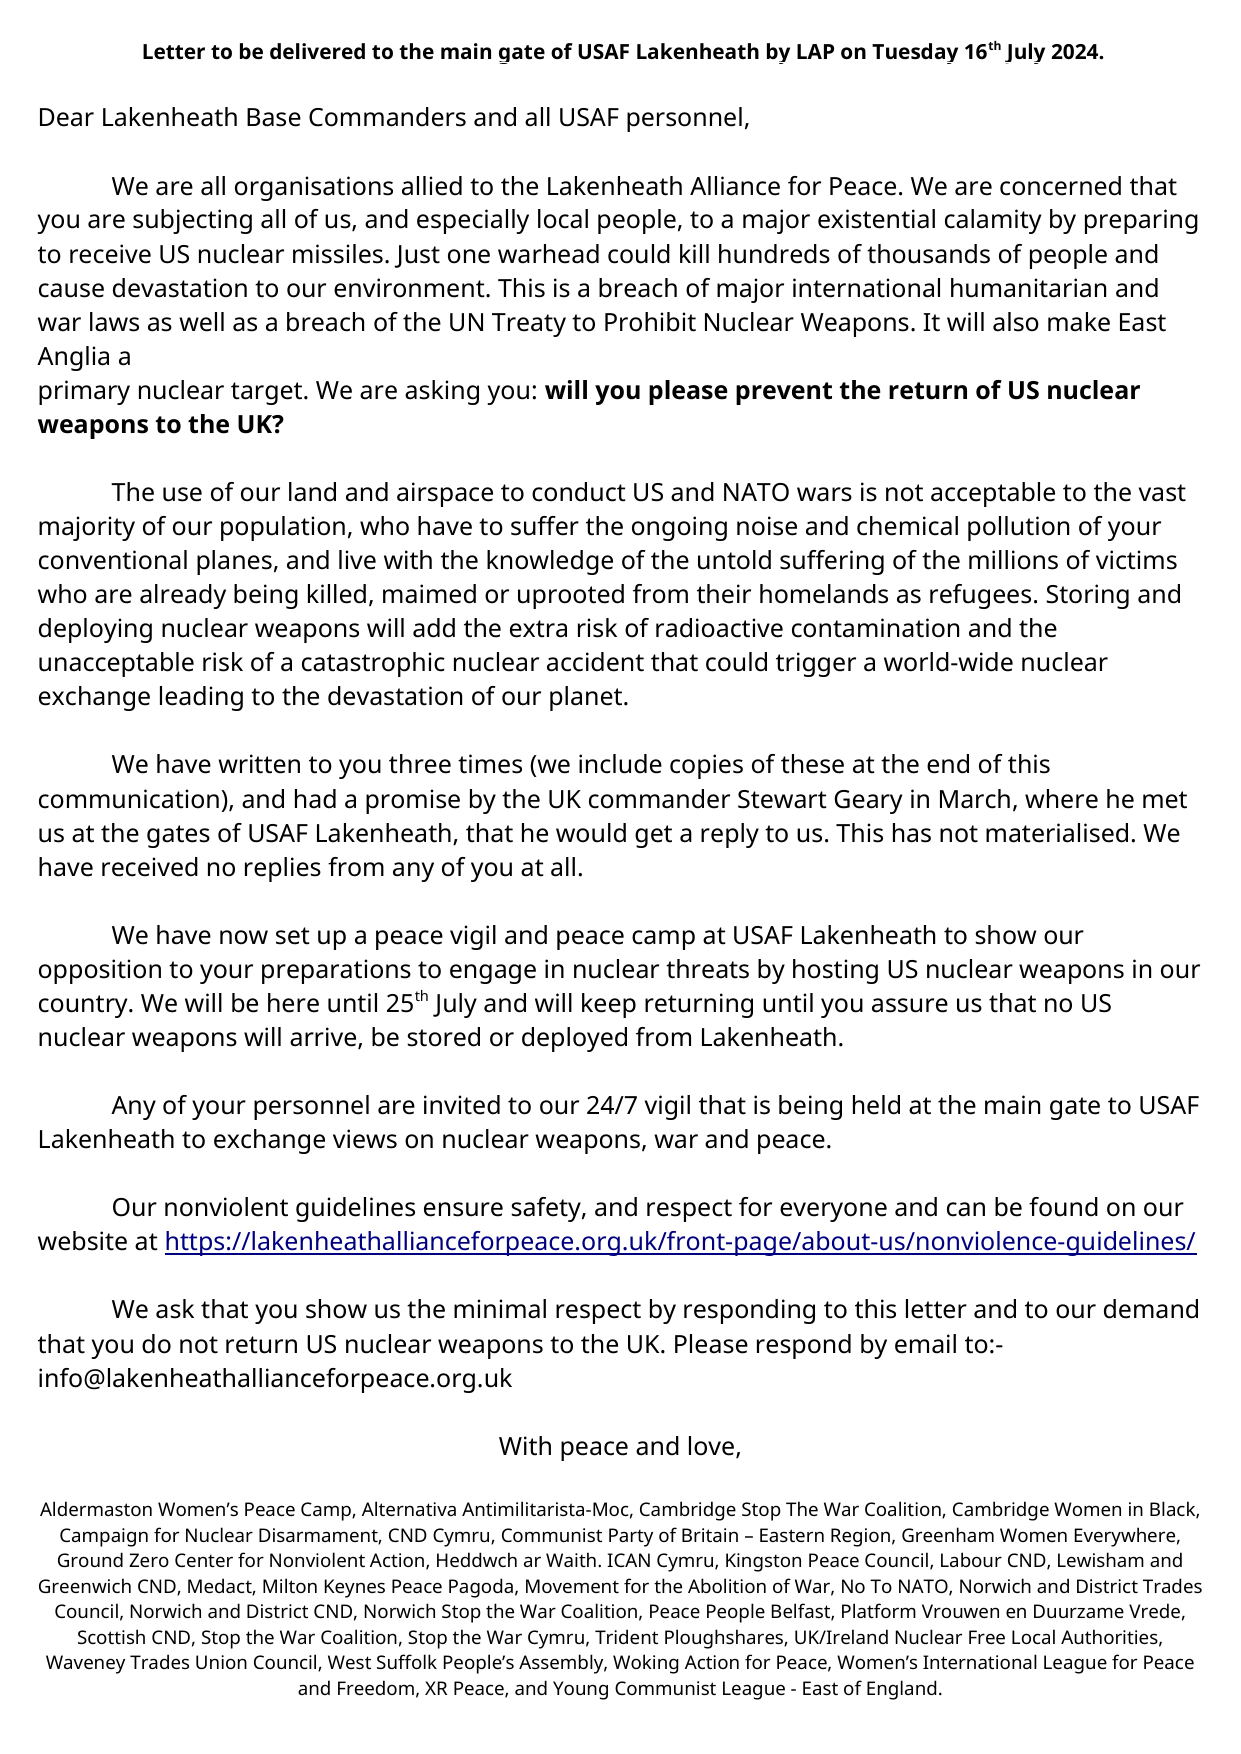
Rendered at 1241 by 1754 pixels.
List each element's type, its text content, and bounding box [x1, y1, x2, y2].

text Our nonviolent guidelines ensure safety, and respect for everyone and can be found on our website at https://lakenheathallianceforpeace.org.uk/front-page/about-us/nonviolence-guidelines/ [37, 1190, 1203, 1258]
text We have written to you three times (we include copies of these at the end of this [37, 747, 1203, 781]
text opposition to your preparations to engage in nuclear threats by hosting US nuclear weapons in our country. We will be here until 25th July and will keep returning until you assure us that no US [37, 952, 1203, 1020]
text communication), and had a promise by the UK commander Stewart Geary in March, where he met us at the gates of USAF Lakenheath, that he would get a reply to us. This has not materialised. We have received no replies from any of you at all. [37, 781, 1203, 883]
text With peace and love, [37, 1428, 1203, 1462]
text Letter to be delivered to the main gate of USAF Lakenheath by LAP on Tuesday 16th July 2024. [37, 37, 1203, 66]
text We are all organisations allied to the Lakenheath Alliance for Peace. We are concerned that you are subjecting all of us, and especially local people, to a major existential calamity by preparing to receive US nuclear missiles. Just one warhead could kill hundreds of thousands of people and cause devastation to our environment. This is a breach of major international humanitarian and war laws as well as a breach of the UN Treaty to Prohibit Nuclear Weapons. It will also make East Anglia a [37, 168, 1203, 372]
text primary nuclear target. We are asking you: will you please prevent the return of US nuclear weapons to the UK? [37, 372, 1203, 441]
text Aldermaston Women’s Peace Camp, Alternativa Antimilitarista-Moc, Cambridge Stop The War Coalition, Cambridge Women in Black, Campaign for Nuclear Disarmament, CND Cymru, Communist Party of Britain – Eastern Region, Greenham Women Everywhere, Ground Zero Center for Nonviolent Action, Heddwch ar Waith. ICAN Cymru, Kingston Peace Council, Labour CND, Lewisham and Greenwich CND, Medact, Milton Keynes Peace Pagoda, Movement for the Abolition of War, No To NATO, Norwich and District Trades Council, Norwich and District CND, Norwich Stop the War Coalition, Peace People Belfast, Platform Vrouwen en Duurzame Vrede, Scottish CND, Stop the War Coalition, Stop the War Cymru, Trident Ploughshares, UK/Ireland Nuclear Free Local Authorities, Waveney Trades Union Council, West Suffolk People’s Assembly, Woking Action for Peace, Women’s International League for Peace and Freedom, XR Peace, and Young Communist League - East of England. [37, 1497, 1203, 1701]
text The use of our land and airspace to conduct US and NATO wars is not acceptable to the vast majority of our population, who have to suffer the ongoing noise and chemical pollution of your conventional planes, and live with the knowledge of the untold suffering of the millions of victims who are already being killed, maimed or uprooted from their homelands as refugees. Storing and deploying nuclear weapons will add the extra risk of radioactive contamination and the unacceptable risk of a catastrophic nuclear accident that could trigger a world-wide nuclear exchange leading to the devastation of our planet. [37, 475, 1203, 713]
text Dear Lakenheath Base Commanders and all USAF personnel, [37, 100, 1203, 134]
text We have now set up a peace vigil and peace camp at USAF Lakenheath to show our [37, 917, 1203, 952]
text nuclear weapons will arrive, be stored or deployed from Lakenheath. [37, 1020, 1203, 1054]
text Any of your personnel are invited to our 24/7 vigil that is being held at the main gate to USAF Lakenheath to exchange views on nuclear weapons, war and peace. [37, 1088, 1203, 1156]
text We ask that you show us the minimal respect by responding to this letter and to our demand that you do not return US nuclear weapons to the UK. Please respond by email to:- info@lakenheathallianceforpeace.org.uk [37, 1292, 1203, 1394]
